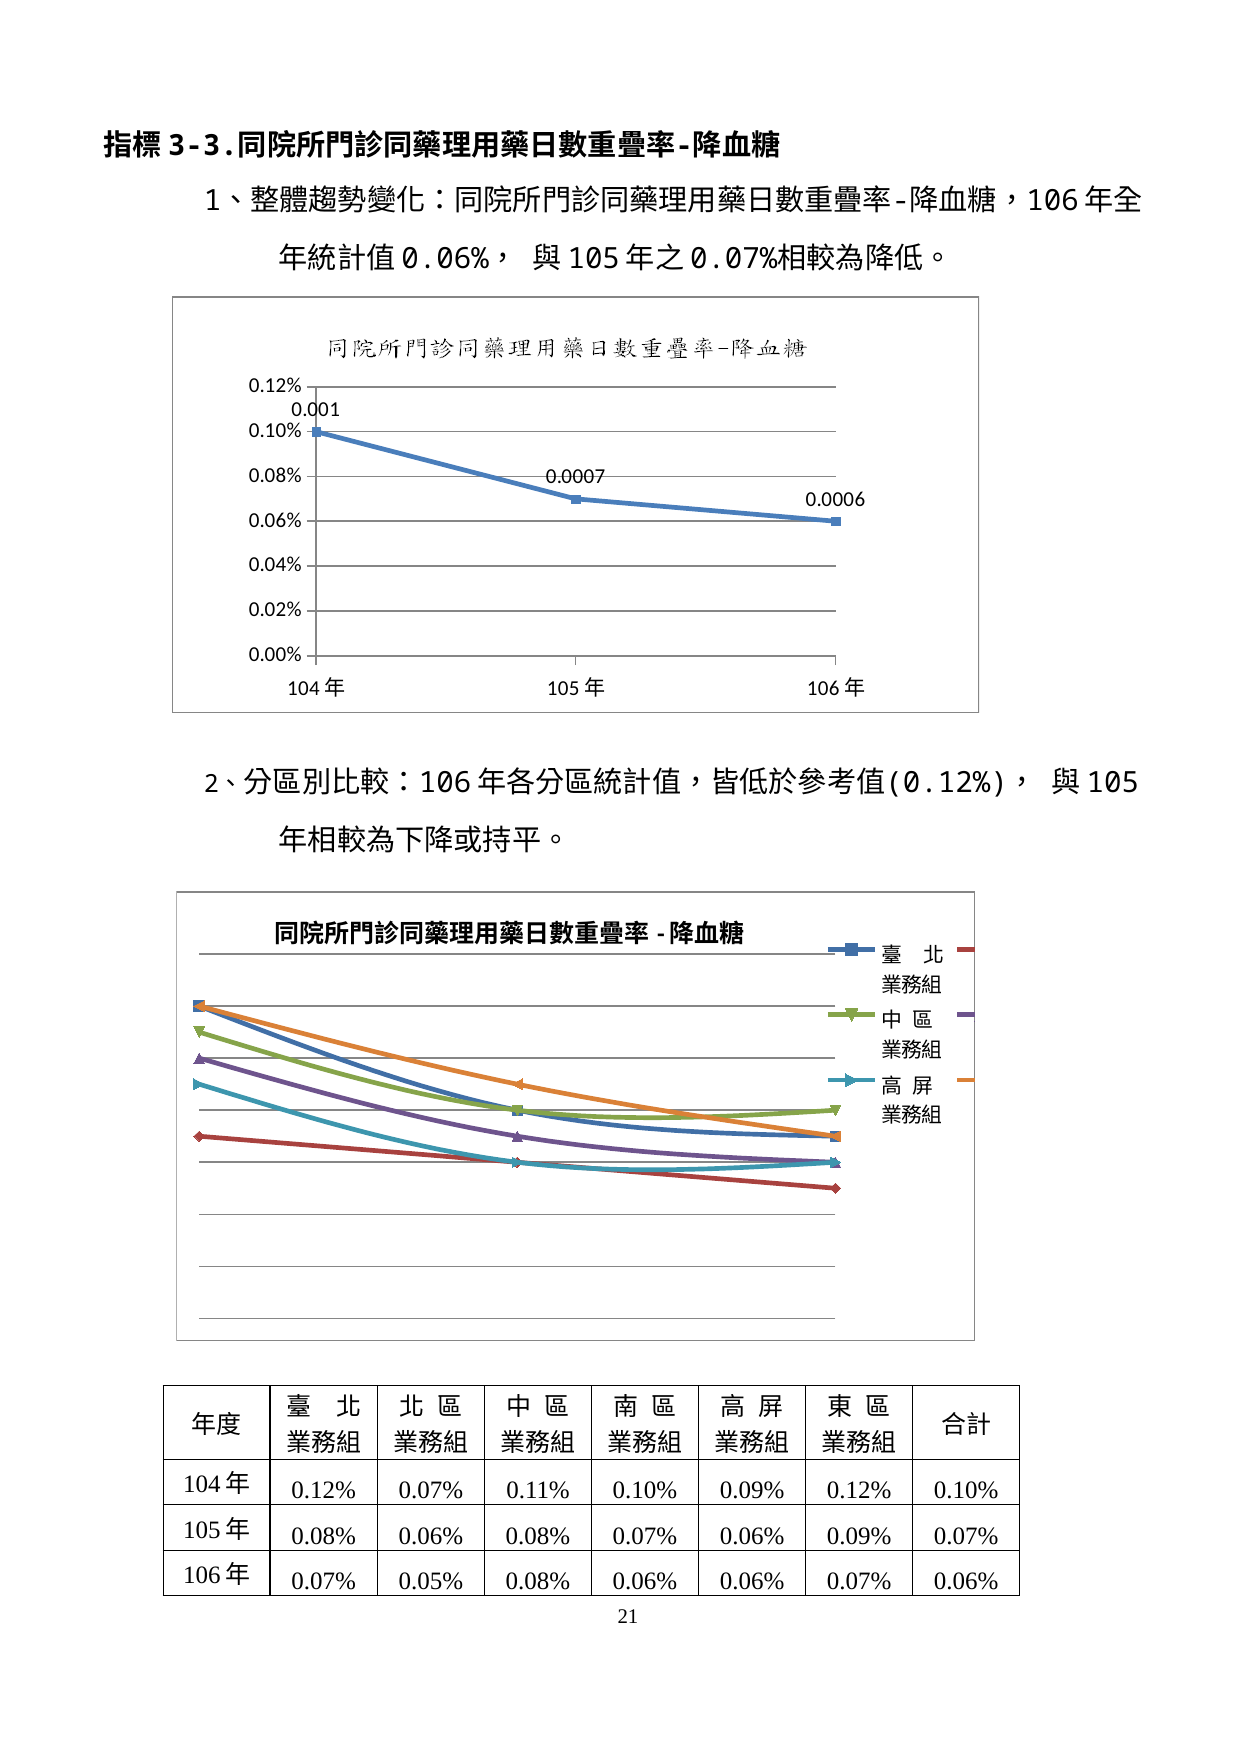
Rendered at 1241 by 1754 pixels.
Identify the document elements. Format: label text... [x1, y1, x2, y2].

table_header 臺 北 業務組 [271, 1386, 377, 1459]
list 整體趨勢變化：同院所門診同藥理用藥日數重疊率-降血糖，106年全年統計值0.06%， 與105年之0.07%相較為降低。 [203, 164, 1152, 281]
table_header 高 屏 業務組 [699, 1386, 805, 1459]
table_header 東 區 業務組 [806, 1386, 912, 1459]
table_cell 0.11% [485, 1460, 591, 1504]
table_cell 0.06% [699, 1505, 805, 1549]
table_cell 0.12% [806, 1460, 912, 1504]
table_header 中 區 業務組 [485, 1386, 591, 1459]
table_cell 104年 [164, 1460, 269, 1504]
table_cell 0.09% [806, 1505, 912, 1549]
table_cell 0.05% [378, 1551, 484, 1595]
table_cell 0.07% [271, 1551, 377, 1595]
table_cell 0.08% [271, 1505, 377, 1549]
table_cell 0.06% [699, 1551, 805, 1595]
table_header 合計 [913, 1386, 1019, 1459]
list 分區別比較：106年各分區統計值，皆低於參考值(0.12%)， 與105年相較為下降或持平。 [203, 746, 1152, 862]
table_cell 0.06% [913, 1551, 1019, 1595]
table_header 年度 [164, 1386, 269, 1459]
table_cell 0.07% [592, 1505, 698, 1549]
table_cell 0.07% [806, 1551, 912, 1595]
table_cell 0.12% [271, 1460, 377, 1504]
table_cell 0.10% [913, 1460, 1019, 1504]
table_cell 0.10% [592, 1460, 698, 1504]
table_cell 0.07% [378, 1460, 484, 1504]
subtitle 指標3-3.同院所門診同藥理用藥日數重疊率-降血糖 [103, 122, 1152, 164]
table_cell 0.09% [699, 1460, 805, 1504]
table_cell 105年 [164, 1505, 269, 1549]
table_header 南 區 業務組 [592, 1386, 698, 1459]
table_header 北 區 業務組 [378, 1386, 484, 1459]
table_cell 106年 [164, 1551, 269, 1595]
table_cell 0.06% [592, 1551, 698, 1595]
table_cell 0.07% [913, 1505, 1019, 1549]
table_cell 0.08% [485, 1551, 591, 1595]
table_cell 0.08% [485, 1505, 591, 1549]
table_cell 0.06% [378, 1505, 484, 1549]
